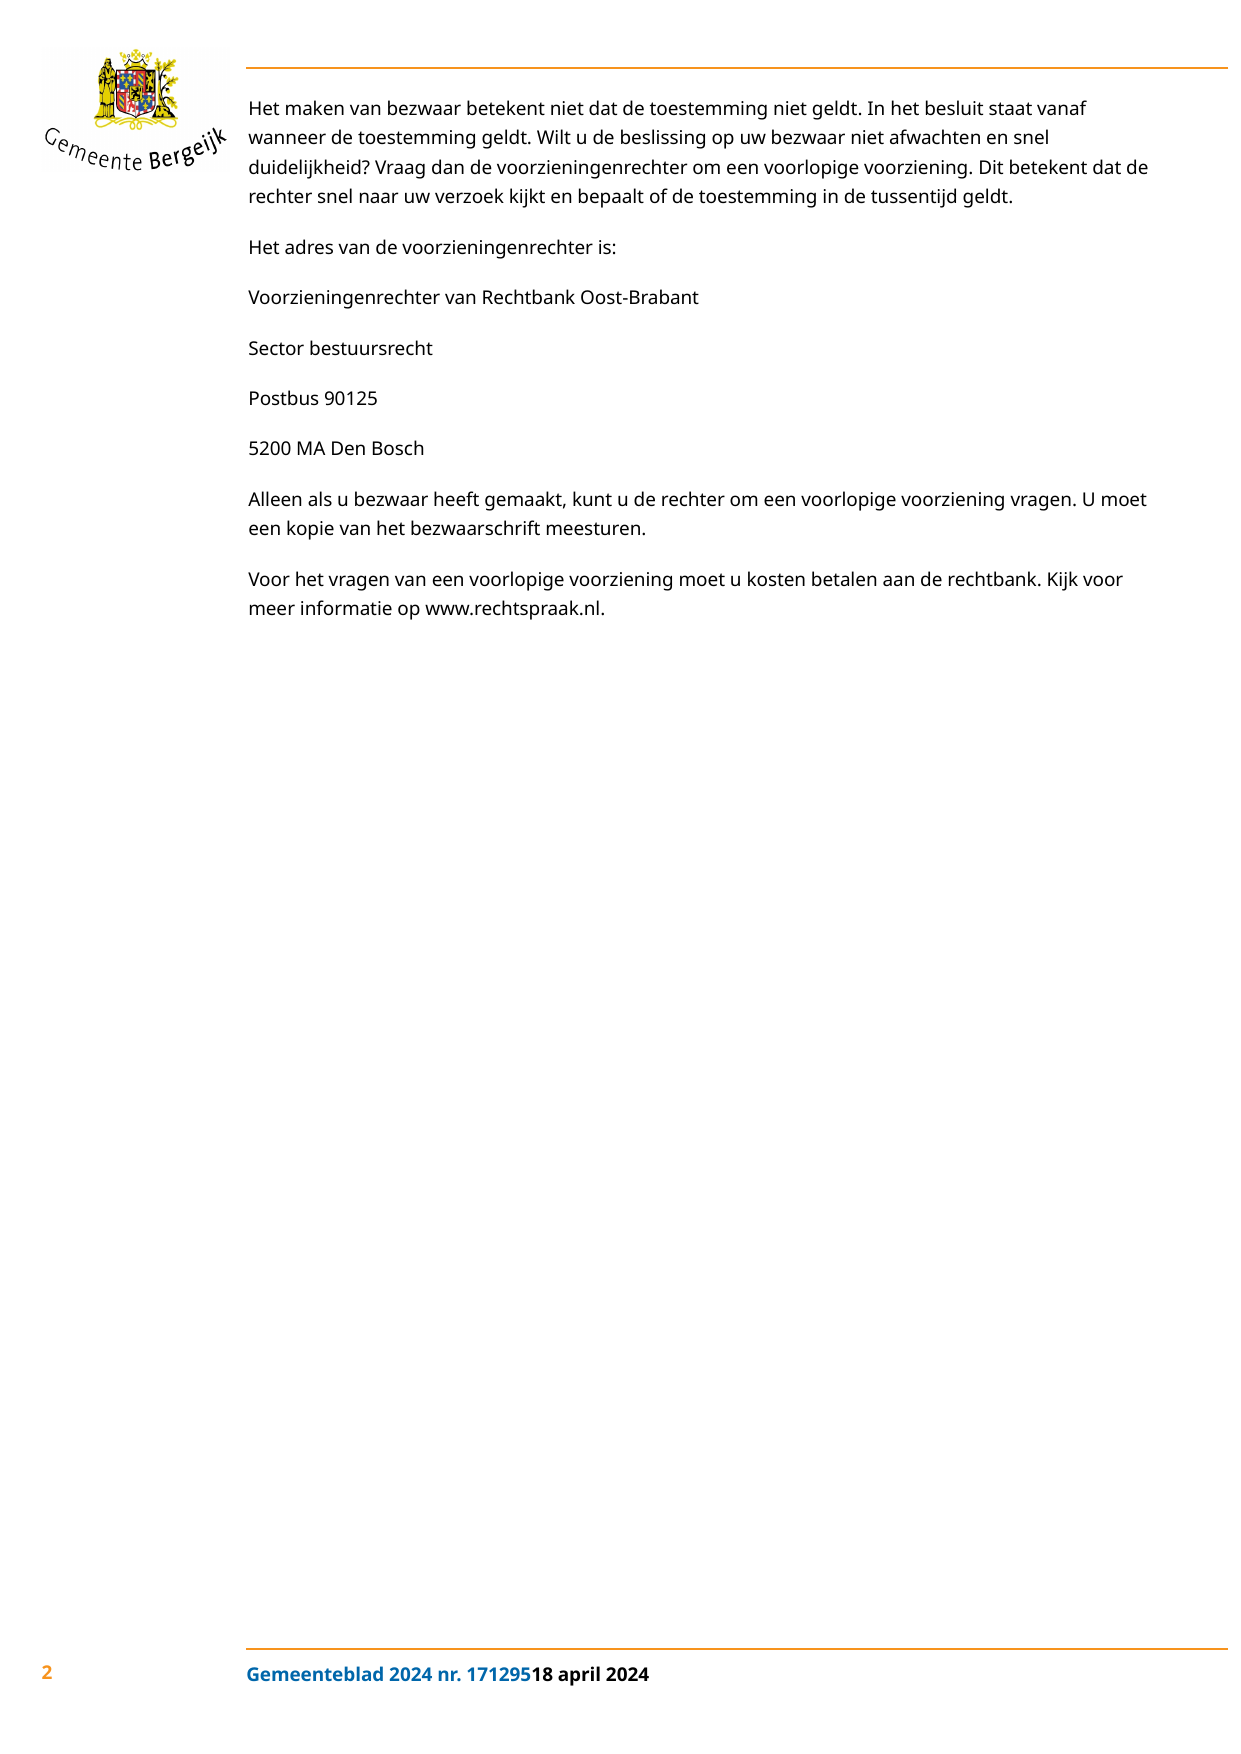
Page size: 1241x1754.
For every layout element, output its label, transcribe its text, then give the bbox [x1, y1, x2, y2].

text Sector bestuursrecht [248, 335, 1152, 361]
text Voorzieningenrechter van Rechtbank Oost-Brabant [248, 284, 1152, 310]
text Het maken van bezwaar betekent niet dat de toestemming niet geldt. In het besluit staat vanaf wanneer de toestemming geldt. Wilt u de beslissing op uw bezwaar niet afwachten en snel duidelijkheid? Vraag dan de voorzieningenrechter om een voorlopige voorziening. Dit betekent dat de rechter snel naar uw verzoek kijkt en bepaalt of de toestemming in de tussentijd geldt. [248, 95, 1152, 209]
text 5200 MA Den Bosch [248, 436, 1152, 461]
text Postbus 90125 [248, 385, 1152, 411]
text Voor het vragen van een voorlopige voorziening moet u kosten betalen aan de rechtbank. Kijk voor meer informatie op www.rechtspraak.nl. [248, 566, 1152, 621]
picture [41, 47, 231, 172]
text Het adres van de voorzieningenrechter is: [248, 234, 1152, 260]
text Alleen als u bezwaar heeft gemaakt, kunt u de rechter om een voorlopige voorziening vragen. U moet een kopie van het bezwaarschrift meesturen. [248, 486, 1152, 541]
